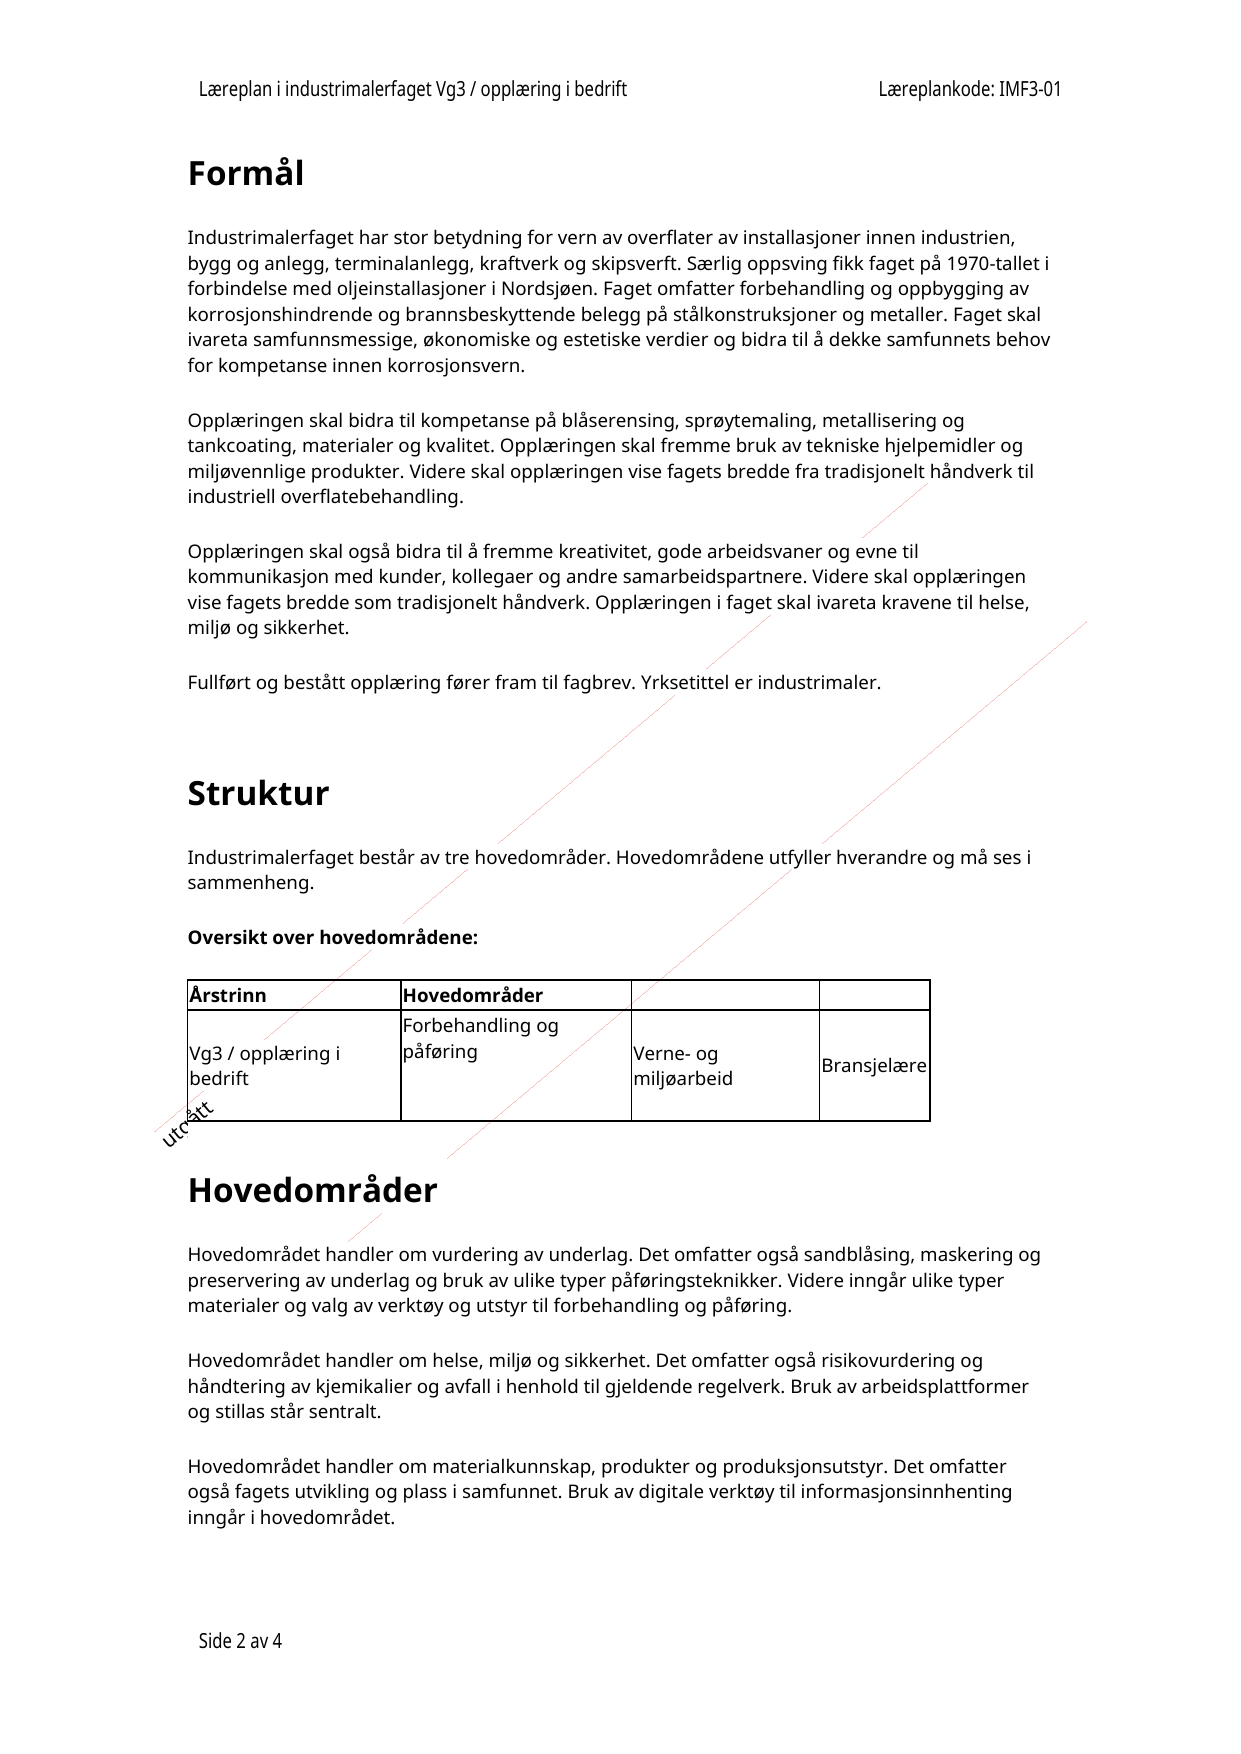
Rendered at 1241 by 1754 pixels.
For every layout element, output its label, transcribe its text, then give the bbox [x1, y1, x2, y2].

text Hovedområdet handler om materialkunnskap, produkter og produksjonsutstyr. Det omfatter også fagets utvikling og plass i samfunnet. Bruk av digitale verktøy til informasjonsinnhenting inngår i hovedområdet. [396, 1453, 1053, 1530]
subtitle Hovedområder [447, 1122, 1053, 1213]
table_cell Bransjelære [820, 1011, 929, 1120]
subtitle Struktur [338, 724, 639, 815]
text Oversikt over hovedområdene: [697, 924, 1053, 950]
text Oversikt over hovedområdene: [483, 924, 725, 950]
text Industrimalerfaget består av tre hovedområder. Hovedområdene utfyller hverandre og må ses i sammenheng. [762, 844, 1053, 895]
text Hovedområdet handler om helse, miljø og sikkerhet. Det omfatter også risikovurdering og håndtering av kjemikalier og avfall i henhold til gjeldende regelverk. Bruk av arbeidsplattformer og stillas står sentralt. [187, 1347, 1053, 1424]
subtitle Formål [313, 150, 1053, 195]
text Fullført og bestått opplæring fører fram til fagbrev. Yrksetittel er industrimaler. [882, 669, 1028, 695]
text Hovedområdet handler om vurdering av underlag. Det omfatter også sandblåsing, maskering og preservering av underlag og bruk av ulike typer påføringsteknikker. Videre inngår ulike typer materialer og valg av verktøy og utstyr til forbehandling og påføring. [797, 1242, 1053, 1318]
table_cell Vg3 / opplæring i bedrift [188, 1011, 400, 1120]
text Opplæringen skal også bidra til å fremme kreativitet, gode arbeidsvaner og evne til kommunikasjon med kunder, kollegaer og andre samarbeidspartnere. Videre skal opplæringen vise fagets bredde som tradisjonelt håndverk. Opplæringen i faget skal ivareta kravene til helse, miljø og sikkerhet. [742, 538, 1053, 640]
subtitle Hovedområder [447, 1122, 489, 1157]
text Industrimalerfaget består av tre hovedområder. Hovedområdene utfyller hverandre og må ses i sammenheng. [187, 844, 466, 895]
text Opplæringen skal også bidra til å fremme kreativitet, gode arbeidsvaner og evne til kommunikasjon med kunder, kollegaer og andre samarbeidspartnere. Videre skal opplæringen vise fagets bredde som tradisjonelt håndverk. Opplæringen i faget skal ivareta kravene til helse, miljø og sikkerhet. [354, 615, 769, 640]
text Industrimalerfaget har stor betydning for vern av overflater av installasjoner innen industrien, bygg og anlegg, terminalanlegg, kraftverk og skipsverft. Særlig oppsving fikk faget på 1970-tallet i forbindelse med oljeinstallasjoner i Nordsjøen. Faget omfatter forbehandling og oppbygging av korrosjonshindrende og brannsbeskyttende belegg på stålkonstruksjoner og metaller. Faget skal ivareta samfunnsmessige, økonomiske og estetiske verdier og bidra til å dekke samfunnets behov for kompetanse innen korrosjonsvern. [187, 224, 1053, 378]
subtitle Struktur [534, 724, 963, 815]
text Opplæringen skal bidra til kompetanse på blåserensing, sprøytemaling, metallisering og tankcoating, materialer og kvalitet. Opplæringen skal fremme bruk av tekniske hjelpemidler og miljøvennlige produkter. Videre skal opplæringen vise fagets bredde fra tradisjonelt håndverk til industriell overflatebehandling. [187, 407, 1053, 509]
subtitle Struktur [858, 724, 1053, 815]
text Industrimalerfaget består av tre hovedområder. Hovedområdene utfyller hverandre og må ses i sammenheng. [438, 869, 790, 895]
table_cell Verne- og miljøarbeid [632, 1011, 819, 1120]
